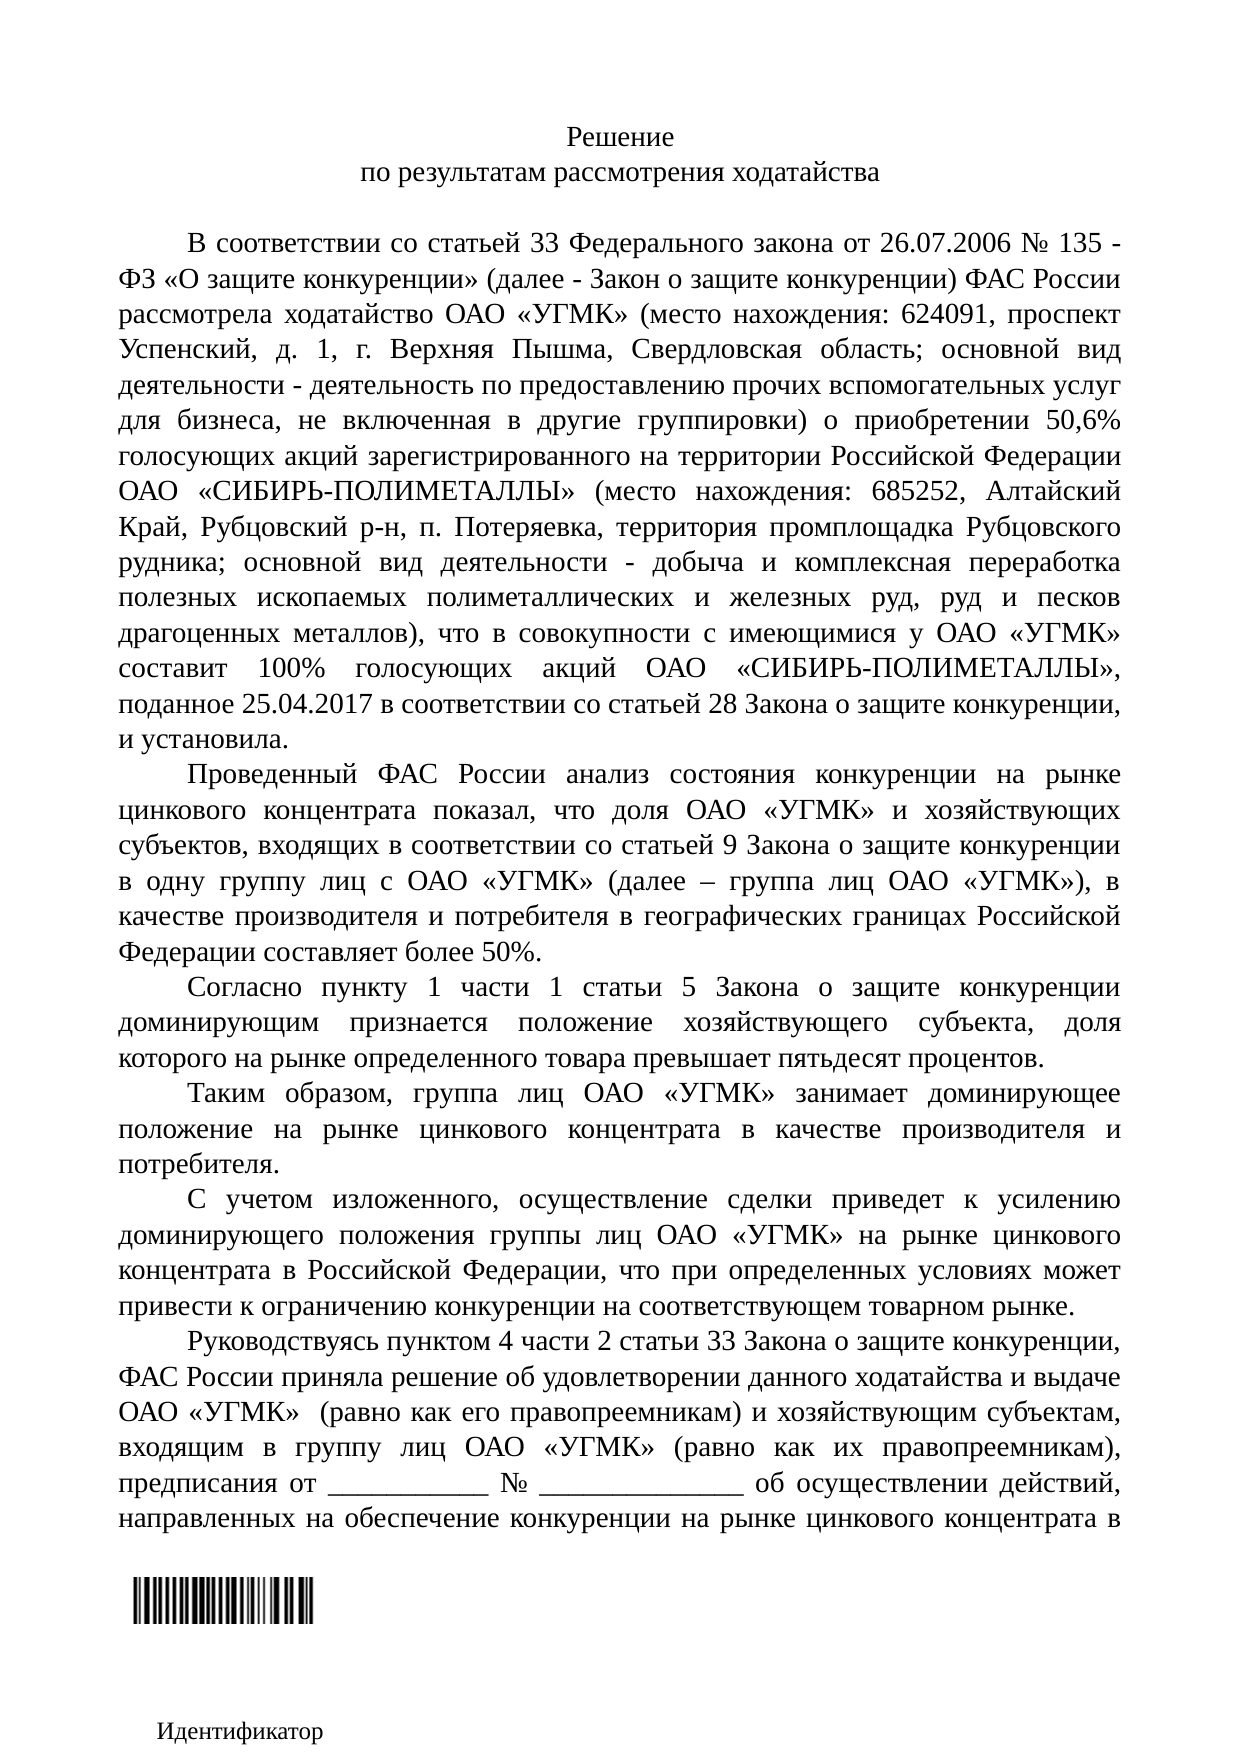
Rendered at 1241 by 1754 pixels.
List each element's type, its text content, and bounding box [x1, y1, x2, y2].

text Таким образом, группа лиц ОАО «УГМК» занимает доминирующее положение на рынке цинкового концентрата в качестве производителя и потребителя. [118, 1074, 1122, 1181]
text Решение [118, 118, 1122, 153]
text Согласно пункту 1 части 1 статьи 5 Закона о защите конкуренции доминирующим признается положение хозяйствующего субъекта, доля которого на рынке определенного товара превышает пятьдесят процентов. [118, 968, 1122, 1074]
text В соответствии со статьей 33 Федерального закона от 26.07.2006 № 135 - ФЗ «О защите конкуренции» (далее - Закон о защите конкуренции) ФАС России рассмотрела ходатайство ОАО «УГМК» (место нахождения: 624091, проспект Успенский, д. 1, г. Верхняя Пышма, Свердловская область; основной вид деятельности - деятельность по предоставлению прочих вспомогательных услуг для бизнеса, не включенная в другие группировки) о приобретении 50,6% голосующих акций зарегистрированного на территории Российской Федерации ОАО «СИБИРЬ-ПОЛИМЕТАЛЛЫ» (место нахождения: 685252, Алтайский Край, Рубцовский р-н, п. Потеряевка, территория промплощадка Рубцовского рудника; основной вид деятельности - добыча и комплексная переработка полезных ископаемых полиметаллических и железных руд, руд и песков драгоценных металлов), что в совокупности с имеющимися у ОАО «УГМК» составит 100% голосующих акций ОАО «СИБИРЬ-ПОЛИМЕТАЛЛЫ», поданное 25.04.2017 в соответствии со статьей 28 Закона о защите конкуренции, и установила. [118, 224, 1122, 756]
text С учетом изложенного, осуществление сделки приведет к усилению доминирующего положения группы лиц ОАО «УГМК» на рынке цинкового концентрата в Российской Федерации, что при определенных условиях может привести к ограничению конкуренции на соответствующем товарном рынке. [118, 1181, 1122, 1322]
text Руководствуясь пунктом 4 части 2 статьи 33 Закона о защите конкуренции, ФАС России приняла решение об удовлетворении данного ходатайства и выдаче ОАО «УГМК» (равно как его правопреемникам) и хозяйствующим субъектам, входящим в группу лиц ОАО «УГМК» (равно как их правопреемникам), предписания от ___________ № ______________ об осуществлении действий, направленных на обеспечение конкуренции на рынке цинкового концентрата в [118, 1322, 1122, 1535]
picture [118, 1577, 331, 1624]
text по результатам рассмотрения ходатайства [118, 153, 1122, 189]
text Проведенный ФАС России анализ состояния конкуренции на рынке цинкового концентрата показал, что доля ОАО «УГМК» и хозяйствующих субъектов, входящих в соответствии со статьей 9 Закона о защите конкуренции в одну группу лиц с ОАО «УГМК» (далее – группа лиц ОАО «УГМК»), в качестве производителя и потребителя в географических границах Российской Федерации составляет более 50%. [118, 756, 1122, 968]
